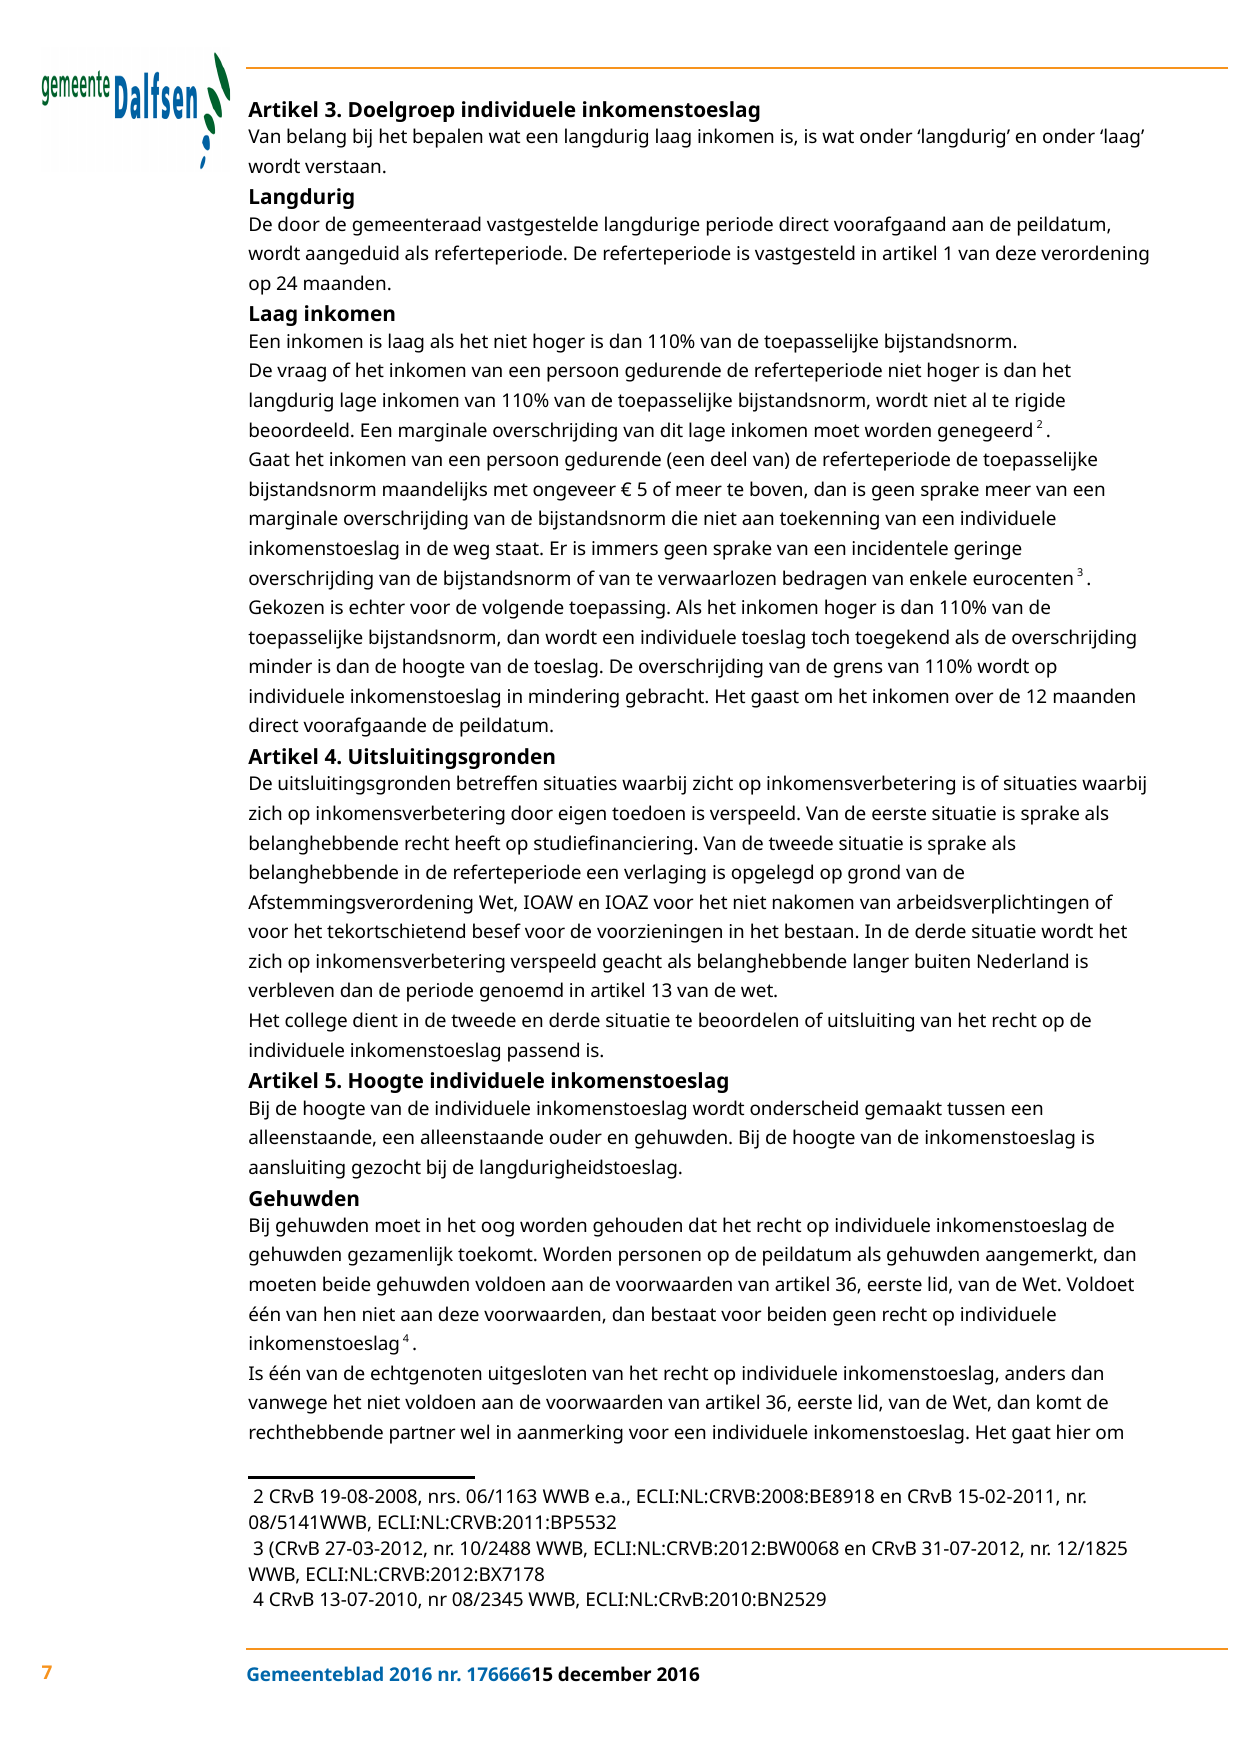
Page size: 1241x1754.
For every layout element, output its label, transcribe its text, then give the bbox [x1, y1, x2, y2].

picture [41, 47, 231, 172]
text Is één van de echtgenoten uitgesloten van het recht op individuele inkomenstoeslag, anders dan vanwege het niet voldoen aan de voorwaarden van artikel 36, eerste lid, van de Wet, dan komt de rechthebbende partner wel in aanmerking voor een individuele inkomenstoeslag. Het gaat hier om [248, 1360, 1152, 1445]
text Het college dient in de tweede en derde situatie te beoordelen of uitsluiting van het recht op de individuele inkomenstoeslag passend is. [248, 1007, 1152, 1063]
text Artikel 4. Uitsluitingsgronden [248, 742, 1152, 771]
text Van belang bij het bepalen wat een langdurig laag inkomen is, is wat onder ‘langdurig’ en onder ‘laag’ [248, 123, 1152, 149]
text Bij gehuwden moet in het oog worden gehouden dat het recht op individuele inkomenstoeslag de [248, 1212, 1152, 1238]
text Langdurig [248, 182, 1152, 211]
text Gekozen is echter voor de volgende toepassing. Als het inkomen hoger is dan 110% van de toepasselijke bijstandsnorm, dan wordt een individuele toeslag toch toegekend als de overschrijding minder is dan de hoogte van de toeslag. De overschrijding van de grens van 110% wordt op individuele inkomenstoeslag in mindering gebracht. Het gaast om het inkomen over de 12 maanden direct voorafgaande de peildatum. [248, 594, 1152, 738]
text Een inkomen is laag als het niet hoger is dan 110% van de toepasselijke bijstandsnorm. [248, 328, 1152, 354]
text De uitsluitingsgronden betreffen situaties waarbij zicht op inkomensverbetering is of situaties waarbij zich op inkomensverbetering door eigen toedoen is verspeeld. Van de eerste situatie is sprake als belanghebbende recht heeft op studiefinanciering. Van de tweede situatie is sprake als belanghebbende in de referteperiode een verlaging is opgelegd op grond van de Afstemmingsverordening Wet, IOAW en IOAZ voor het niet nakomen van arbeidsverplichtingen of voor het tekortschietend besef voor de voorzieningen in het bestaan. In de derde situatie wordt het zich op inkomensverbetering verspeeld geacht als belanghebbende langer buiten Nederland is verbleven dan de periode genoemd in artikel 13 van de wet. [248, 771, 1152, 1003]
text Bij de hoogte van de individuele inkomenstoeslag wordt onderscheid gemaakt tussen een alleenstaande, een alleenstaande ouder en gehuwden. Bij de hoogte van de inkomenstoeslag is aansluiting gezocht bij de langdurigheidstoeslag. [248, 1095, 1152, 1180]
text CRvB 13-07-2010, nr 08/2345 WWB, ECLI:NL:CRvB:2010:BN2529 [248, 1586, 1152, 1612]
text Artikel 5. Hoogte individuele inkomenstoeslag [248, 1066, 1152, 1095]
text Gehuwden [248, 1184, 1152, 1212]
text marginale overschrijding van de bijstandsnorm die niet aan toekenning van een individuele inkomenstoeslag in de weg staat. Er is immers geen sprake van een incidentele geringe overschrijding van de bijstandsnorm of van te verwaarlozen bedragen van enkele eurocenten. [248, 506, 1152, 590]
text Artikel 3. Doelgroep individuele inkomenstoeslag [248, 95, 1152, 123]
text CRvB 19-08-2008, nrs. 06/1163 WWB e.a., ECLI:NL:CRVB:2008:BE8918 en CRvB 15-02-2011, nr. 08/5141WWB, ECLI:NL:CRVB:2011:BP5532 [248, 1483, 1152, 1535]
text De door de gemeenteraad vastgestelde langdurige periode direct voorafgaand aan de peildatum, wordt aangeduid als referteperiode. De referteperiode is vastgesteld in artikel 1 van deze verordening op 24 maanden. [248, 211, 1152, 296]
text Gaat het inkomen van een persoon gedurende (een deel van) de referteperiode de toepasselijke bijstandsnorm maandelijks met ongeveer € 5 of meer te boven, dan is geen sprake meer van een [248, 446, 1152, 502]
text De vraag of het inkomen van een persoon gedurende de referteperiode niet hoger is dan het langdurig lage inkomen van 110% van de toepasselijke bijstandsnorm, wordt niet al te rigide beoordeeld. Een marginale overschrijding van dit lage inkomen moet worden genegeerd. [248, 358, 1152, 442]
text gehuwden gezamenlijk toekomt. Worden personen op de peildatum als gehuwden aangemerkt, dan moeten beide gehuwden voldoen aan de voorwaarden van artikel 36, eerste lid, van de Wet. Voldoet één van hen niet aan deze voorwaarden, dan bestaat voor beiden geen recht op individuele inkomenstoeslag. [248, 1242, 1152, 1356]
text wordt verstaan. [248, 153, 1152, 178]
text (CRvB 27-03-2012, nr. 10/2488 WWB, ECLI:NL:CRVB:2012:BW0068 en CRvB 31-07-2012, nr. 12/1825 WWB, ECLI:NL:CRVB:2012:BX7178 [248, 1535, 1152, 1586]
text Laag inkomen [248, 299, 1152, 328]
